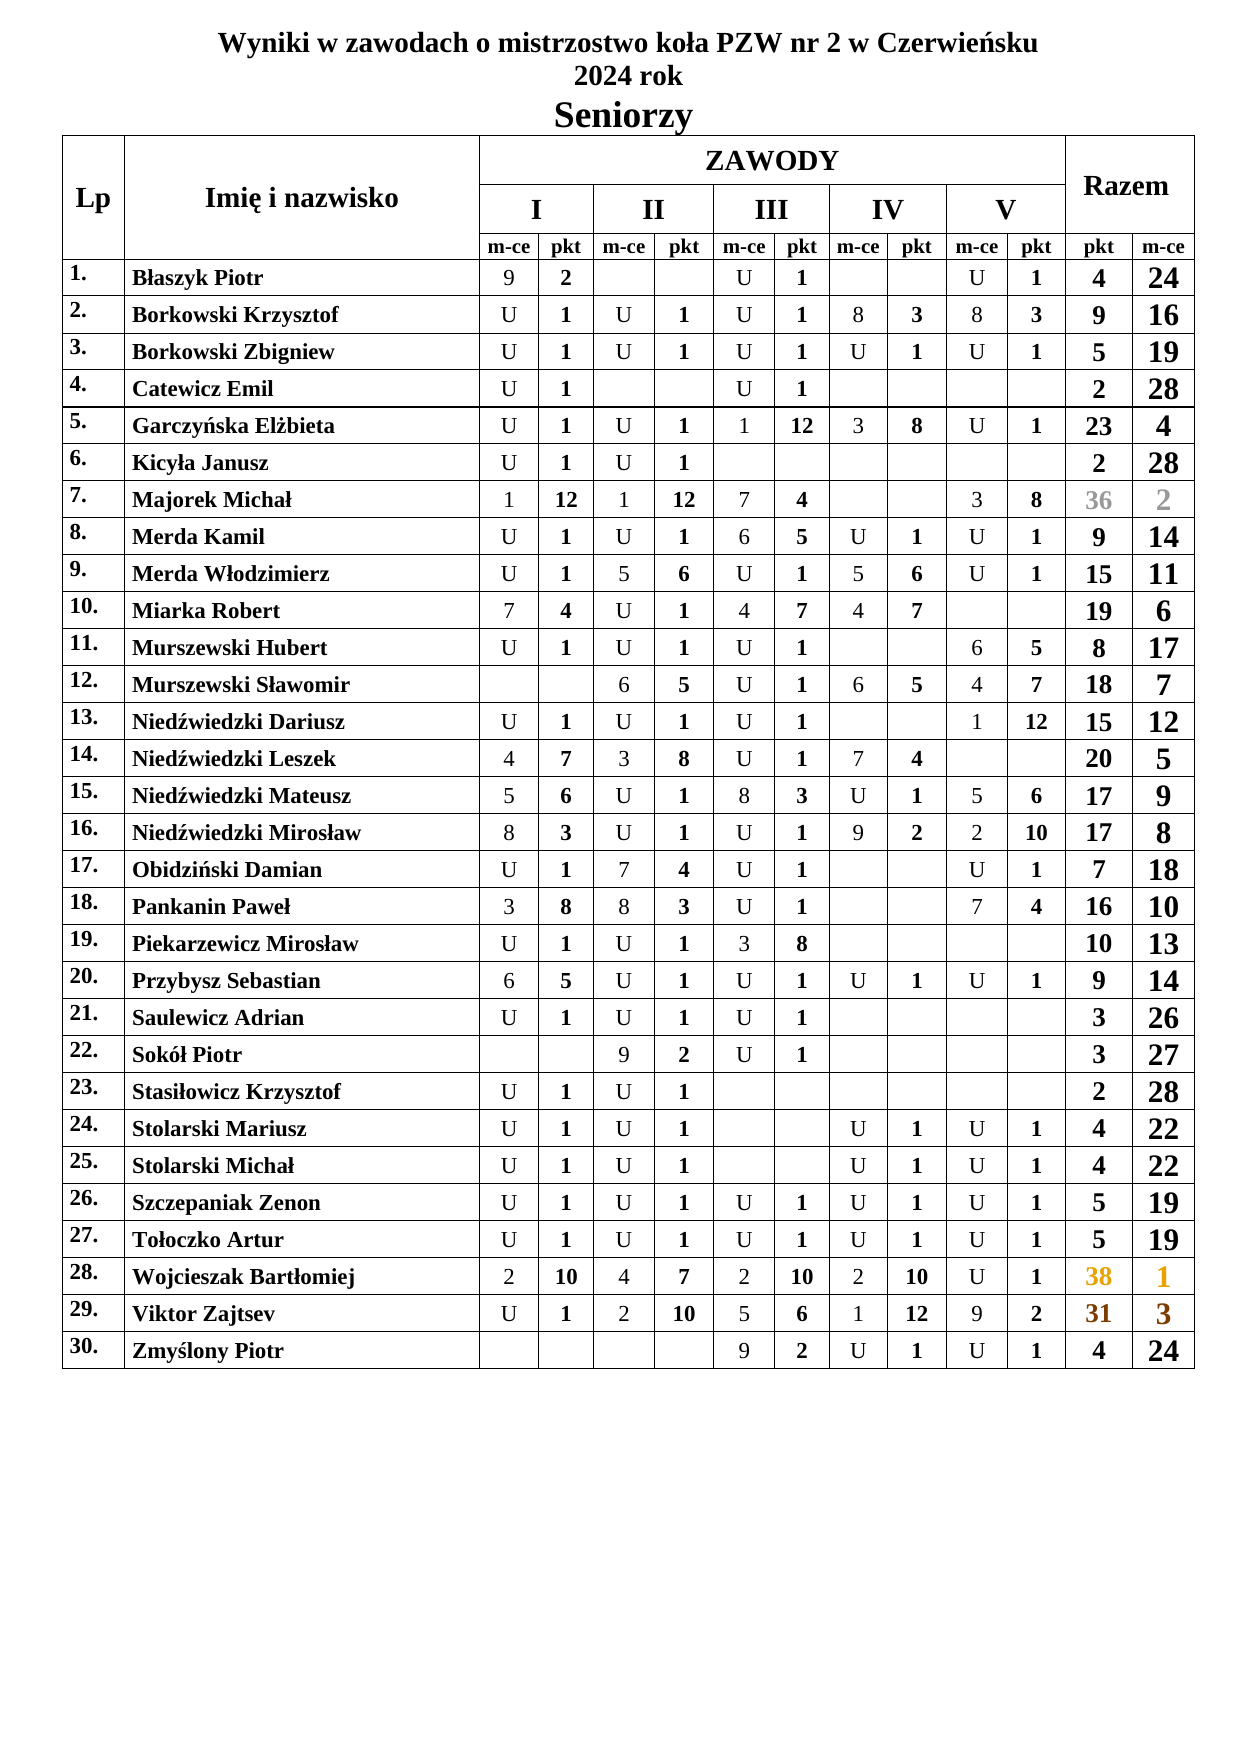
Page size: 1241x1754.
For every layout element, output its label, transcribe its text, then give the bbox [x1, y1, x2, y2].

table_cell 5 [1066, 334, 1132, 369]
table_cell Saulewicz Adrian [125, 999, 479, 1035]
table_cell 7 [775, 592, 829, 628]
table_cell 7 [1008, 666, 1065, 702]
table_cell 1 [655, 962, 713, 998]
table_cell U [947, 518, 1007, 554]
table_cell 22 [1133, 1110, 1194, 1146]
table_cell U [480, 703, 538, 739]
table_cell 1 [1008, 1110, 1065, 1146]
table_cell U [480, 629, 538, 665]
table_cell 6 [480, 962, 538, 998]
table_cell [947, 740, 1007, 776]
table_cell [63, 444, 124, 480]
table_cell 1 [539, 1110, 593, 1146]
table_cell [830, 444, 887, 480]
table_cell [830, 925, 887, 961]
table_cell [63, 370, 124, 406]
table_cell Merda Włodzimierz [125, 555, 479, 591]
table_cell 1 [539, 296, 593, 332]
table_cell 2 [947, 814, 1007, 850]
table_cell 6 [714, 518, 774, 554]
table_cell 2 [1066, 444, 1132, 480]
table_cell U [714, 555, 774, 591]
table_cell 4 [775, 481, 829, 517]
table_cell 9 [947, 1295, 1007, 1331]
table_cell [480, 666, 538, 702]
table_cell [830, 888, 887, 924]
table_cell 1 [539, 703, 593, 739]
table_cell 1 [1008, 1332, 1065, 1368]
table_cell 4 [830, 592, 887, 628]
table_cell U [714, 296, 774, 332]
table_cell pkt [1008, 234, 1065, 258]
table_cell 14 [1133, 962, 1194, 998]
table_cell [63, 1332, 124, 1368]
table_cell 1 [655, 408, 713, 443]
table_cell U [947, 1184, 1007, 1220]
table_cell U [594, 1073, 654, 1109]
table_cell 2 [888, 814, 946, 850]
table_cell [63, 481, 124, 517]
table_cell U [594, 999, 654, 1035]
table_cell 6 [1133, 592, 1194, 628]
table_cell 1 [539, 1221, 593, 1257]
table_cell m-ce [1133, 234, 1194, 258]
table_cell 7 [480, 592, 538, 628]
table_cell U [594, 334, 654, 369]
table_cell [888, 1036, 946, 1072]
table_cell U [714, 851, 774, 887]
table_cell 8 [1066, 629, 1132, 665]
table_cell 1 [888, 518, 946, 554]
table_cell 4 [1066, 260, 1132, 295]
table_cell [63, 814, 124, 850]
table_cell 3 [1066, 999, 1132, 1035]
table_cell [63, 296, 124, 332]
table_cell 5 [775, 518, 829, 554]
table_cell Kicyła Janusz [125, 444, 479, 480]
table_cell [63, 629, 124, 665]
table_cell 14 [1133, 518, 1194, 554]
table_cell U [480, 370, 538, 406]
table_cell U [594, 408, 654, 443]
text 2024 rok [75, 58, 1181, 92]
table_cell [775, 1110, 829, 1146]
table_cell U [594, 962, 654, 998]
table_cell 1 [655, 925, 713, 961]
table_cell U [830, 518, 887, 554]
table_cell 22 [1133, 1147, 1194, 1183]
table_cell U [480, 444, 538, 480]
table_cell 4 [480, 740, 538, 776]
table_cell 1 [1008, 851, 1065, 887]
table_cell Sokół Piotr [125, 1036, 479, 1072]
table_cell 12 [775, 408, 829, 443]
table_cell 9 [1066, 518, 1132, 554]
table_cell 2 [1008, 1295, 1065, 1331]
table_cell [888, 999, 946, 1035]
table_cell U [594, 925, 654, 961]
table_cell 1 [1008, 1184, 1065, 1220]
table_cell [1008, 592, 1065, 628]
table_cell 12 [888, 1295, 946, 1331]
table_cell 1 [655, 629, 713, 665]
table_cell 4 [1133, 408, 1194, 443]
table_cell 5 [830, 555, 887, 591]
table_cell [63, 1295, 124, 1331]
table_cell 1 [888, 777, 946, 813]
table_cell 9 [594, 1036, 654, 1072]
table_cell 31 [1066, 1295, 1132, 1331]
table_cell 1 [1008, 1258, 1065, 1294]
table_cell 1 [888, 1147, 946, 1183]
table_cell U [480, 925, 538, 961]
table_cell 4 [655, 851, 713, 887]
table_cell 17 [1133, 629, 1194, 665]
table_cell 2 [480, 1258, 538, 1294]
table_cell Stasiłowicz Krzysztof [125, 1073, 479, 1109]
table_cell Obidziński Damian [125, 851, 479, 887]
table_cell 28 [1133, 1073, 1194, 1109]
table_cell 1 [888, 962, 946, 998]
table_cell [1008, 1036, 1065, 1072]
table_cell 3 [1008, 296, 1065, 332]
table_cell U [947, 851, 1007, 887]
table_cell 4 [1008, 888, 1065, 924]
table_cell 1 [1008, 260, 1065, 295]
table_cell [63, 260, 124, 295]
table_cell 6 [830, 666, 887, 702]
table_cell 6 [1008, 777, 1065, 813]
table_cell 7 [1133, 666, 1194, 702]
table_cell U [714, 334, 774, 369]
table_cell 1 [539, 555, 593, 591]
table_cell 1 [775, 629, 829, 665]
table_cell [947, 370, 1007, 406]
table_cell U [714, 703, 774, 739]
table_cell Garczyńska Elżbieta [125, 408, 479, 443]
table_cell 1 [1008, 518, 1065, 554]
table_cell 1 [775, 555, 829, 591]
table_cell 1 [539, 1295, 593, 1331]
table_cell [63, 1221, 124, 1257]
table_cell [63, 1036, 124, 1072]
table_cell 19 [1133, 334, 1194, 369]
table_cell U [714, 962, 774, 998]
table_cell [63, 1184, 124, 1220]
table_cell 1 [655, 777, 713, 813]
table_cell 3 [1133, 1295, 1194, 1331]
table_cell 1 [1008, 334, 1065, 369]
table_cell U [947, 1258, 1007, 1294]
table_cell 1 [594, 481, 654, 517]
table_cell m-ce [830, 234, 887, 258]
table_cell 1 [1008, 408, 1065, 443]
table_cell [63, 703, 124, 739]
table_cell 1 [655, 1073, 713, 1109]
table_cell 1 [775, 814, 829, 850]
table_cell 19 [1133, 1221, 1194, 1257]
table_cell [714, 1110, 774, 1146]
table_cell U [947, 1221, 1007, 1257]
table_cell 27 [1133, 1036, 1194, 1072]
table_cell 3 [594, 740, 654, 776]
table_cell 2 [775, 1332, 829, 1368]
table_cell 1 [655, 1184, 713, 1220]
table_cell 6 [539, 777, 593, 813]
table_cell 1 [539, 408, 593, 443]
table_cell 10 [1008, 814, 1065, 850]
table_cell [830, 629, 887, 665]
table_cell 1 [775, 370, 829, 406]
table_cell 2 [1066, 370, 1132, 406]
table_cell m-ce [714, 234, 774, 258]
table_cell 4 [1066, 1332, 1132, 1368]
table_cell U [480, 1221, 538, 1257]
table_cell 3 [947, 481, 1007, 517]
table_cell 7 [594, 851, 654, 887]
table_cell V [947, 185, 1065, 233]
table_cell 8 [775, 925, 829, 961]
table_cell [1008, 740, 1065, 776]
table_cell 15 [1066, 703, 1132, 739]
table_cell 1 [655, 999, 713, 1035]
table_cell 1 [539, 444, 593, 480]
table_cell 1 [655, 334, 713, 369]
table_cell 24 [1133, 1332, 1194, 1368]
table_cell Niedźwiedzki Mirosław [125, 814, 479, 850]
table_cell [63, 592, 124, 628]
table_cell U [947, 1147, 1007, 1183]
table_cell 18 [1133, 851, 1194, 887]
table_cell 9 [1133, 777, 1194, 813]
table_cell [888, 370, 946, 406]
table_cell 1 [775, 666, 829, 702]
table_cell Zmyślony Piotr [125, 1332, 479, 1368]
table_cell 8 [1133, 814, 1194, 850]
table_cell U [594, 777, 654, 813]
text Seniorzy [75, 92, 1181, 135]
table_cell 8 [947, 296, 1007, 332]
table_cell 1 [775, 296, 829, 332]
table_cell 1 [655, 1110, 713, 1146]
table_cell pkt [775, 234, 829, 258]
table_header Lp [63, 136, 124, 258]
table_cell Viktor Zajtsev [125, 1295, 479, 1331]
table_cell [480, 1036, 538, 1072]
table_cell 1 [1008, 555, 1065, 591]
table_cell U [714, 740, 774, 776]
table_cell U [594, 444, 654, 480]
table_cell 1 [1008, 962, 1065, 998]
table_cell 7 [714, 481, 774, 517]
table_cell U [830, 1332, 887, 1368]
table_cell [63, 1147, 124, 1183]
table_cell 1 [480, 481, 538, 517]
table_cell [63, 777, 124, 813]
table_cell 1 [888, 1332, 946, 1368]
table_cell 12 [655, 481, 713, 517]
table_cell [888, 703, 946, 739]
table_cell U [714, 1184, 774, 1220]
table_cell 3 [775, 777, 829, 813]
table_cell 1 [655, 814, 713, 850]
table_cell [63, 1110, 124, 1146]
table_cell [63, 999, 124, 1035]
table_cell Niedźwiedzki Dariusz [125, 703, 479, 739]
table_cell 3 [480, 888, 538, 924]
table_cell 1 [539, 851, 593, 887]
table_cell U [480, 555, 538, 591]
table_cell U [830, 1110, 887, 1146]
table_cell [63, 408, 124, 443]
table_cell 1 [539, 999, 593, 1035]
table_cell [888, 925, 946, 961]
table_cell 8 [888, 408, 946, 443]
table_cell 2 [1133, 481, 1194, 517]
table_cell 10 [655, 1295, 713, 1331]
table_cell 38 [1066, 1258, 1132, 1294]
table_cell 5 [888, 666, 946, 702]
table_cell [1008, 925, 1065, 961]
table_cell Tołoczko Artur [125, 1221, 479, 1257]
table_cell 1 [775, 962, 829, 998]
table_cell [947, 444, 1007, 480]
table_cell [947, 999, 1007, 1035]
table_cell U [830, 334, 887, 369]
table_cell 1 [775, 1184, 829, 1220]
table_cell [888, 1073, 946, 1109]
table_cell 2 [1066, 1073, 1132, 1109]
table_cell [655, 370, 713, 406]
table_cell Miarka Robert [125, 592, 479, 628]
table_cell 6 [947, 629, 1007, 665]
table_cell 1 [539, 370, 593, 406]
table_cell U [480, 999, 538, 1035]
table_cell Błaszyk Piotr [125, 260, 479, 295]
table_cell U [947, 555, 1007, 591]
table_cell [539, 1332, 593, 1368]
table_cell 9 [830, 814, 887, 850]
table_cell 28 [1133, 444, 1194, 480]
table_cell 17 [1066, 814, 1132, 850]
table_cell U [594, 1110, 654, 1146]
table_cell 9 [714, 1332, 774, 1368]
table_cell U [480, 334, 538, 369]
table_cell Piekarzewicz Mirosław [125, 925, 479, 961]
table_cell 1 [1008, 1221, 1065, 1257]
table_cell Catewicz Emil [125, 370, 479, 406]
table_cell 9 [1066, 296, 1132, 332]
table_cell 5 [480, 777, 538, 813]
table_cell U [947, 1332, 1007, 1368]
table_cell [594, 370, 654, 406]
table_cell 1 [775, 334, 829, 369]
table_cell U [830, 1184, 887, 1220]
table_cell 5 [1066, 1184, 1132, 1220]
table_cell 13 [1133, 925, 1194, 961]
table_cell 1 [655, 703, 713, 739]
table_cell Wojcieszak Bartłomiej [125, 1258, 479, 1294]
table_cell Murszewski Sławomir [125, 666, 479, 702]
table_cell U [714, 999, 774, 1035]
table_cell Majorek Michał [125, 481, 479, 517]
table_cell 1 [888, 1110, 946, 1146]
table_cell 1 [830, 1295, 887, 1331]
table_cell 10 [888, 1258, 946, 1294]
table_cell 7 [655, 1258, 713, 1294]
table_cell 7 [830, 740, 887, 776]
table_cell [63, 925, 124, 961]
table_cell [63, 740, 124, 776]
table_cell [775, 444, 829, 480]
table_cell U [480, 851, 538, 887]
table_cell [888, 629, 946, 665]
table_cell III [714, 185, 829, 233]
table_cell Niedźwiedzki Leszek [125, 740, 479, 776]
table_cell [775, 1147, 829, 1183]
table_cell U [714, 888, 774, 924]
table_cell [888, 444, 946, 480]
table_cell 1 [1133, 1258, 1194, 1294]
table_cell U [594, 703, 654, 739]
table_cell 4 [594, 1258, 654, 1294]
table_cell 5 [655, 666, 713, 702]
table_cell U [594, 814, 654, 850]
table_cell [830, 1073, 887, 1109]
table_cell U [830, 962, 887, 998]
table_cell Merda Kamil [125, 518, 479, 554]
table_cell 26 [1133, 999, 1194, 1035]
table_cell 4 [947, 666, 1007, 702]
table_cell m-ce [594, 234, 654, 258]
table_cell 19 [1066, 592, 1132, 628]
table_cell 1 [539, 1147, 593, 1183]
table_cell 1 [655, 444, 713, 480]
table_cell 1 [947, 703, 1007, 739]
table_cell U [594, 1184, 654, 1220]
table_cell [539, 1036, 593, 1072]
table_cell 2 [539, 260, 593, 295]
table_cell [63, 962, 124, 998]
table_cell U [594, 629, 654, 665]
table_cell pkt [655, 234, 713, 258]
table_cell 1 [539, 518, 593, 554]
table_cell 12 [539, 481, 593, 517]
table_cell [1008, 444, 1065, 480]
table_cell Szczepaniak Zenon [125, 1184, 479, 1220]
table_cell U [947, 260, 1007, 295]
table_cell 8 [655, 740, 713, 776]
table_cell 1 [775, 740, 829, 776]
table_cell 1 [655, 518, 713, 554]
table_cell U [480, 1147, 538, 1183]
table_cell m-ce [947, 234, 1007, 258]
table_cell 4 [1066, 1110, 1132, 1146]
table_cell 3 [830, 408, 887, 443]
table_cell Niedźwiedzki Mateusz [125, 777, 479, 813]
table_cell U [714, 1036, 774, 1072]
table_cell m-ce [480, 234, 538, 258]
table_cell 5 [1066, 1221, 1132, 1257]
table_cell 16 [1066, 888, 1132, 924]
table_cell 4 [1066, 1147, 1132, 1183]
table_cell [1008, 370, 1065, 406]
table_cell 12 [1008, 703, 1065, 739]
table_cell 5 [714, 1295, 774, 1331]
table_cell 6 [594, 666, 654, 702]
table_cell 8 [830, 296, 887, 332]
table_cell II [594, 185, 713, 233]
table_cell 1 [655, 296, 713, 332]
table_cell U [480, 408, 538, 443]
table_cell U [594, 296, 654, 332]
table_cell [888, 888, 946, 924]
table_cell 5 [594, 555, 654, 591]
table_cell 1 [888, 1221, 946, 1257]
table_cell 24 [1133, 260, 1194, 295]
table_cell [655, 1332, 713, 1368]
table_cell [480, 1332, 538, 1368]
table_cell [714, 444, 774, 480]
table_cell [830, 260, 887, 295]
table_cell 2 [714, 1258, 774, 1294]
table_cell 3 [539, 814, 593, 850]
table_cell 1 [655, 1221, 713, 1257]
table_cell 9 [1066, 962, 1132, 998]
table_cell 1 [888, 334, 946, 369]
table_cell 7 [888, 592, 946, 628]
table_cell 1 [714, 408, 774, 443]
table_cell U [594, 518, 654, 554]
table_cell 8 [539, 888, 593, 924]
table_cell [594, 1332, 654, 1368]
table_cell U [830, 1147, 887, 1183]
table_cell U [480, 1073, 538, 1109]
table_cell 17 [1066, 777, 1132, 813]
table_cell [539, 666, 593, 702]
table_cell Borkowski Zbigniew [125, 334, 479, 369]
table_cell [830, 1036, 887, 1072]
table_cell 1 [775, 1036, 829, 1072]
table_cell 5 [1008, 629, 1065, 665]
table_cell 7 [947, 888, 1007, 924]
table_cell U [714, 260, 774, 295]
table_cell 2 [655, 1036, 713, 1072]
table_cell U [480, 1110, 538, 1146]
table_cell U [947, 1110, 1007, 1146]
table_cell 18 [1066, 666, 1132, 702]
table_cell U [714, 666, 774, 702]
table_cell [1008, 1073, 1065, 1109]
table_cell [63, 851, 124, 887]
table_cell 3 [714, 925, 774, 961]
table_cell 5 [1133, 740, 1194, 776]
table_cell Borkowski Krzysztof [125, 296, 479, 332]
table_cell 7 [539, 740, 593, 776]
table_cell 4 [714, 592, 774, 628]
table_cell pkt [888, 234, 946, 258]
table_header Razem [1066, 136, 1194, 233]
table_cell 3 [888, 296, 946, 332]
table_cell [63, 666, 124, 702]
table_cell [1008, 999, 1065, 1035]
table_cell [594, 260, 654, 295]
table_cell U [480, 518, 538, 554]
table_cell pkt [1066, 234, 1132, 258]
table_cell U [594, 1147, 654, 1183]
table_cell U [480, 1184, 538, 1220]
table_cell [947, 925, 1007, 961]
table_cell 2 [830, 1258, 887, 1294]
table_cell U [947, 408, 1007, 443]
table_cell 10 [1066, 925, 1132, 961]
table_cell 8 [594, 888, 654, 924]
table_cell 1 [1008, 1147, 1065, 1183]
table_cell U [714, 370, 774, 406]
table_cell 36 [1066, 481, 1132, 517]
table_cell Stolarski Mariusz [125, 1110, 479, 1146]
table_cell [63, 555, 124, 591]
table_cell 1 [888, 1184, 946, 1220]
table_cell IV [830, 185, 946, 233]
table_cell 1 [775, 1221, 829, 1257]
table_cell U [714, 629, 774, 665]
table_cell 1 [539, 629, 593, 665]
table_cell 1 [655, 592, 713, 628]
table_cell [63, 518, 124, 554]
table_cell U [480, 1295, 538, 1331]
table_cell 28 [1133, 370, 1194, 406]
table_cell [830, 851, 887, 887]
table_cell U [594, 592, 654, 628]
table_cell U [947, 334, 1007, 369]
table_cell [775, 1073, 829, 1109]
table_cell [63, 334, 124, 369]
table_cell 6 [888, 555, 946, 591]
table_cell 8 [714, 777, 774, 813]
table_cell U [594, 1221, 654, 1257]
table_cell 7 [1066, 851, 1132, 887]
table_cell [63, 888, 124, 924]
table_cell 16 [1133, 296, 1194, 332]
table_cell 15 [1066, 555, 1132, 591]
table_cell Przybysz Sebastian [125, 962, 479, 998]
table_header ZAWODY [480, 136, 1065, 184]
table_cell [888, 851, 946, 887]
table_cell [830, 703, 887, 739]
table_cell 19 [1133, 1184, 1194, 1220]
table_cell 8 [1008, 481, 1065, 517]
table_cell [947, 592, 1007, 628]
table_cell 12 [1133, 703, 1194, 739]
table_cell 1 [539, 1184, 593, 1220]
table_cell 3 [655, 888, 713, 924]
table_cell 10 [775, 1258, 829, 1294]
table_cell 10 [539, 1258, 593, 1294]
table_cell 1 [775, 888, 829, 924]
table_cell 3 [1066, 1036, 1132, 1072]
table_cell 5 [539, 962, 593, 998]
table_cell [830, 481, 887, 517]
table_cell U [714, 1221, 774, 1257]
table_cell Pankanin Paweł [125, 888, 479, 924]
table_cell [63, 1258, 124, 1294]
table_cell 1 [655, 1147, 713, 1183]
table_cell 20 [1066, 740, 1132, 776]
table_cell 8 [480, 814, 538, 850]
table_cell [888, 260, 946, 295]
table_cell 1 [539, 1073, 593, 1109]
table_cell U [480, 296, 538, 332]
table_cell Stolarski Michał [125, 1147, 479, 1183]
table_cell 1 [539, 334, 593, 369]
table_cell 9 [480, 260, 538, 295]
table_cell 1 [775, 703, 829, 739]
title Wyniki w zawodach o mistrzostwo koła PZW nr 2 w Czerwieńsku [75, 25, 1181, 58]
table_cell 23 [1066, 408, 1132, 443]
table_cell [947, 1036, 1007, 1072]
table_cell [830, 999, 887, 1035]
table_cell 6 [775, 1295, 829, 1331]
table_cell [655, 260, 713, 295]
table_cell I [480, 185, 593, 233]
table_cell U [947, 962, 1007, 998]
table_cell 5 [947, 777, 1007, 813]
table_cell 4 [539, 592, 593, 628]
table_cell 1 [775, 851, 829, 887]
table_cell 1 [539, 925, 593, 961]
table_cell U [714, 814, 774, 850]
table_cell U [830, 1221, 887, 1257]
table_cell pkt [539, 234, 593, 258]
table_cell [888, 481, 946, 517]
table_cell Murszewski Hubert [125, 629, 479, 665]
table_cell 6 [655, 555, 713, 591]
table_cell 2 [594, 1295, 654, 1331]
table_cell [714, 1147, 774, 1183]
table_cell [830, 370, 887, 406]
table_cell [714, 1073, 774, 1109]
table_cell [947, 1073, 1007, 1109]
table_cell 4 [888, 740, 946, 776]
table_cell U [830, 777, 887, 813]
table_cell 1 [775, 260, 829, 295]
table_cell 10 [1133, 888, 1194, 924]
table_cell 1 [775, 999, 829, 1035]
table_cell [63, 1073, 124, 1109]
table_header Imię i nazwisko [125, 136, 479, 258]
table_cell 11 [1133, 555, 1194, 591]
